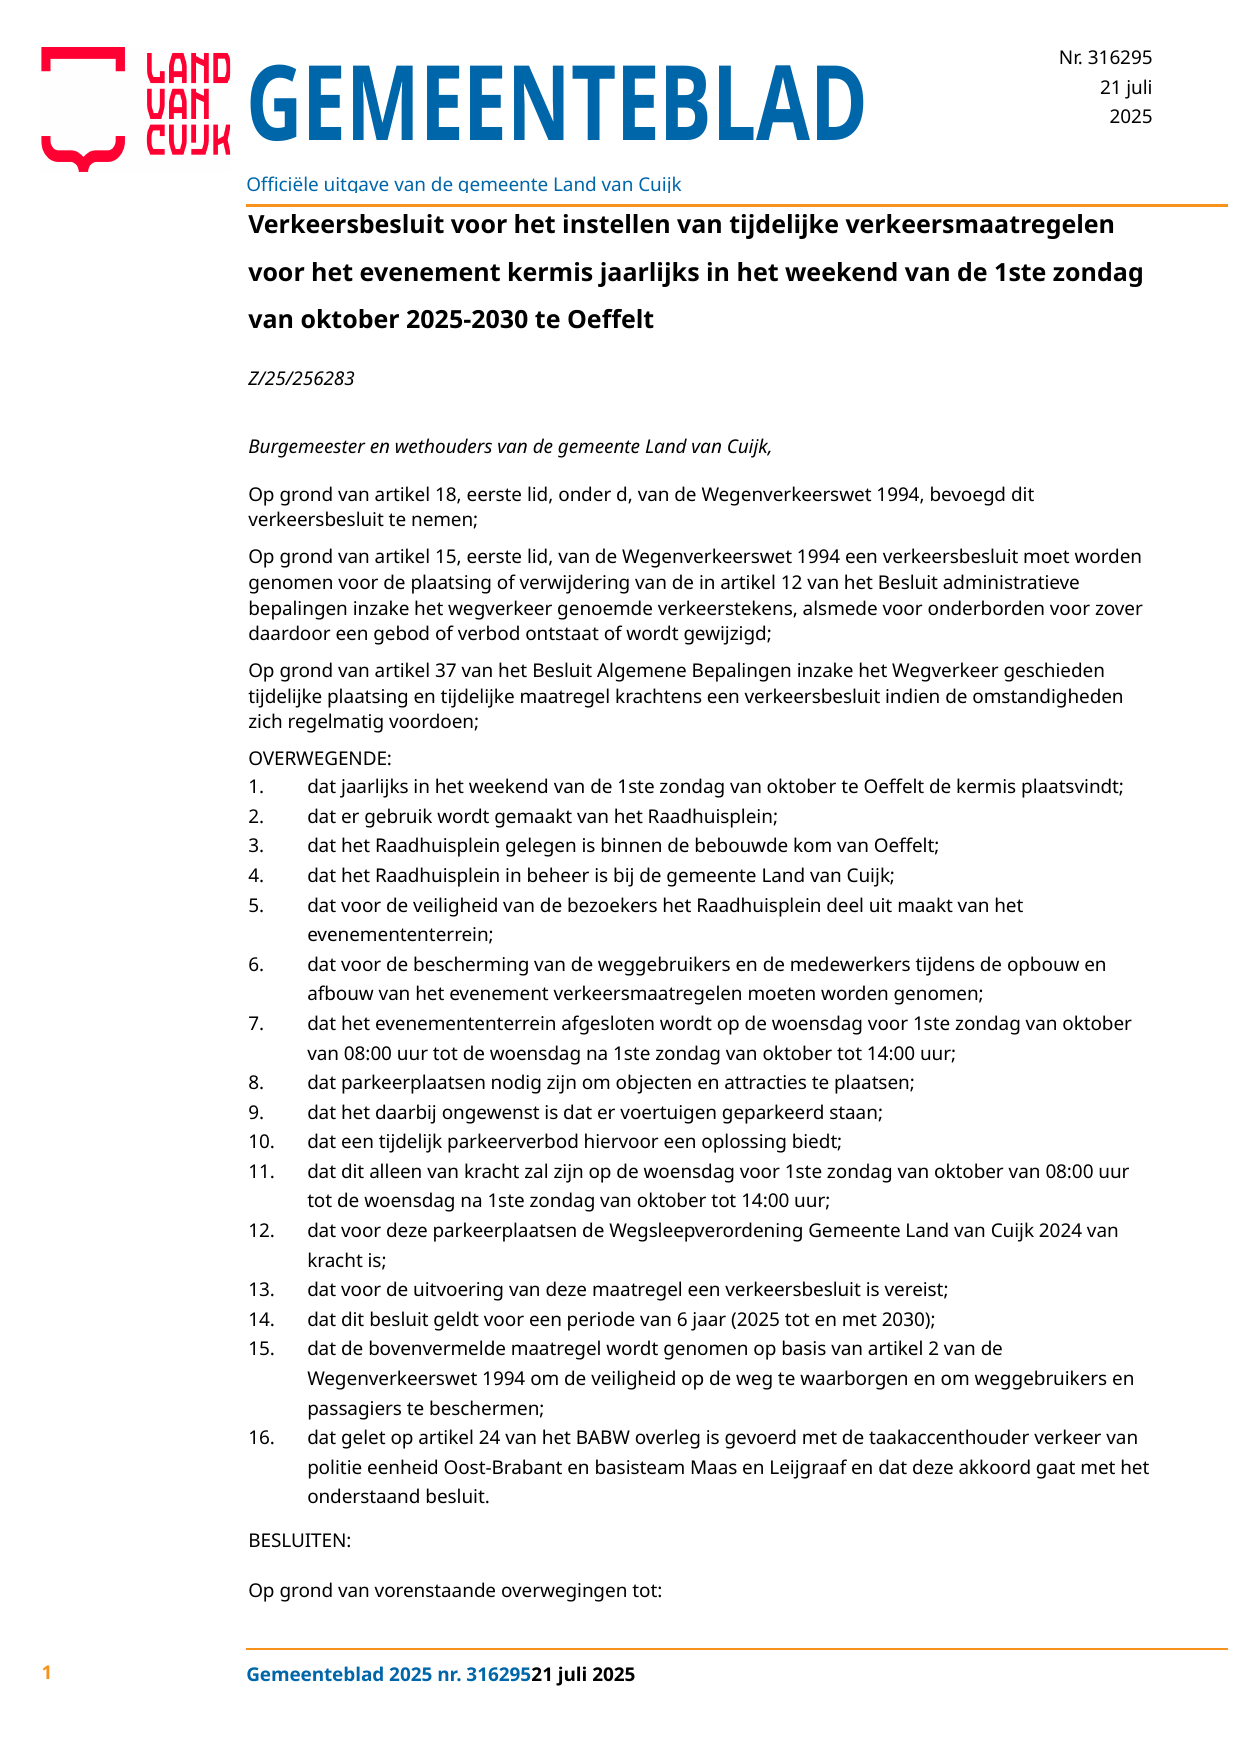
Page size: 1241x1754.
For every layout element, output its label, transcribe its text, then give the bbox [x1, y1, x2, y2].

list dat het Raadhuisplein in beheer is bij de gemeente Land van Cuijk; [248, 862, 1152, 888]
list dat de bovenvermelde maatregel wordt genomen op basis van artikel 2 van de Wegenverkeerswet 1994 om de veiligheid op de weg te waarborgen en om weggebruikers en passagiers te beschermen; [248, 1336, 1152, 1421]
list dat voor deze parkeerplaatsen de Wegsleepverordening Gemeente Land van Cuijk 2024 van kracht is; [248, 1217, 1152, 1273]
text BESLUITEN: [248, 1527, 1152, 1552]
list dat een tijdelijk parkeerverbod hiervoor een oplossing biedt; [248, 1128, 1152, 1154]
list dat voor de bescherming van de weggebruikers en de medewerkers tijdens de opbouw en afbouw van het evenement verkeersmaatregelen moeten worden genomen; [248, 951, 1152, 1006]
list dat parkeerplaatsen nodig zijn om objecten en attracties te plaatsen; [248, 1069, 1152, 1095]
text Burgemeester en wethouders van de gemeente Land van Cuijk, [248, 433, 1152, 459]
text Op grond van artikel 37 van het Besluit Algemene Bepalingen inzake het Wegverkeer geschieden tijdelijke plaatsing en tijdelijke maatregel krachtens een verkeersbesluit indien de omstandigheden zich regelmatig voordoen; [248, 657, 1152, 734]
list dat het daarbij ongewenst is dat er voertuigen geparkeerd staan; [248, 1099, 1152, 1125]
list dat er gebruik wordt gemaakt van het Raadhuisplein; [248, 803, 1152, 829]
text Z/25/256283 [248, 366, 1152, 391]
list dat het Raadhuisplein gelegen is binnen de bebouwde kom van Oeffelt; [248, 833, 1152, 858]
list dat voor de veiligheid van de bezoekers het Raadhuisplein deel uit maakt van het evenemententerrein; [248, 892, 1152, 947]
list dat het evenemententerrein afgesloten wordt op de woensdag voor 1ste zondag van oktober van 08:00 uur tot de woensdag na 1ste zondag van oktober tot 14:00 uur; [248, 1010, 1152, 1066]
text OVERWEGENDE: [248, 745, 1152, 771]
list dat dit besluit geldt voor een periode van 6 jaar (2025 tot en met 2030); [248, 1306, 1152, 1332]
list dat jaarlijks in het weekend van de 1ste zondag van oktober te Oeffelt de kermis plaatsvindt; [248, 773, 1152, 799]
list dat gelet op artikel 24 van het BABW overleg is gevoerd met de taakaccenthouder verkeer van politie eenheid Oost-Brabant en basisteam Maas en Leijgraaf en dat deze akkoord gaat met het onderstaand besluit. [248, 1424, 1152, 1509]
list dat voor de uitvoering van deze maatregel een verkeersbesluit is vereist; [248, 1276, 1152, 1302]
text Verkeersbesluit voor het instellen van tijdelijke verkeersmaatregelen voor het evenement kermis jaarlijks in het weekend van de 1ste zondag van oktober 2025-2030 te Oeffelt [248, 207, 1152, 336]
text Op grond van artikel 15, eerste lid, van de Wegenverkeerswet 1994 een verkeersbesluit moet worden genomen voor de plaatsing of verwijdering van de in artikel 12 van het Besluit administratieve bepalingen inzake het wegverkeer genoemde verkeerstekens, alsmede voor onderborden voor zover daardoor een gebod of verbod ontstaat of wordt gewijzigd; [248, 543, 1152, 646]
text Op grond van vorenstaande overwegingen tot: [248, 1577, 1152, 1603]
text Op grond van artikel 18, eerste lid, onder d, van de Wegenverkeerswet 1994, bevoegd dit verkeersbesluit te nemen; [248, 481, 1152, 532]
picture [41, 47, 231, 172]
list dat dit alleen van kracht zal zijn op de woensdag voor 1ste zondag van oktober van 08:00 uur tot de woensdag na 1ste zondag van oktober tot 14:00 uur; [248, 1158, 1152, 1213]
